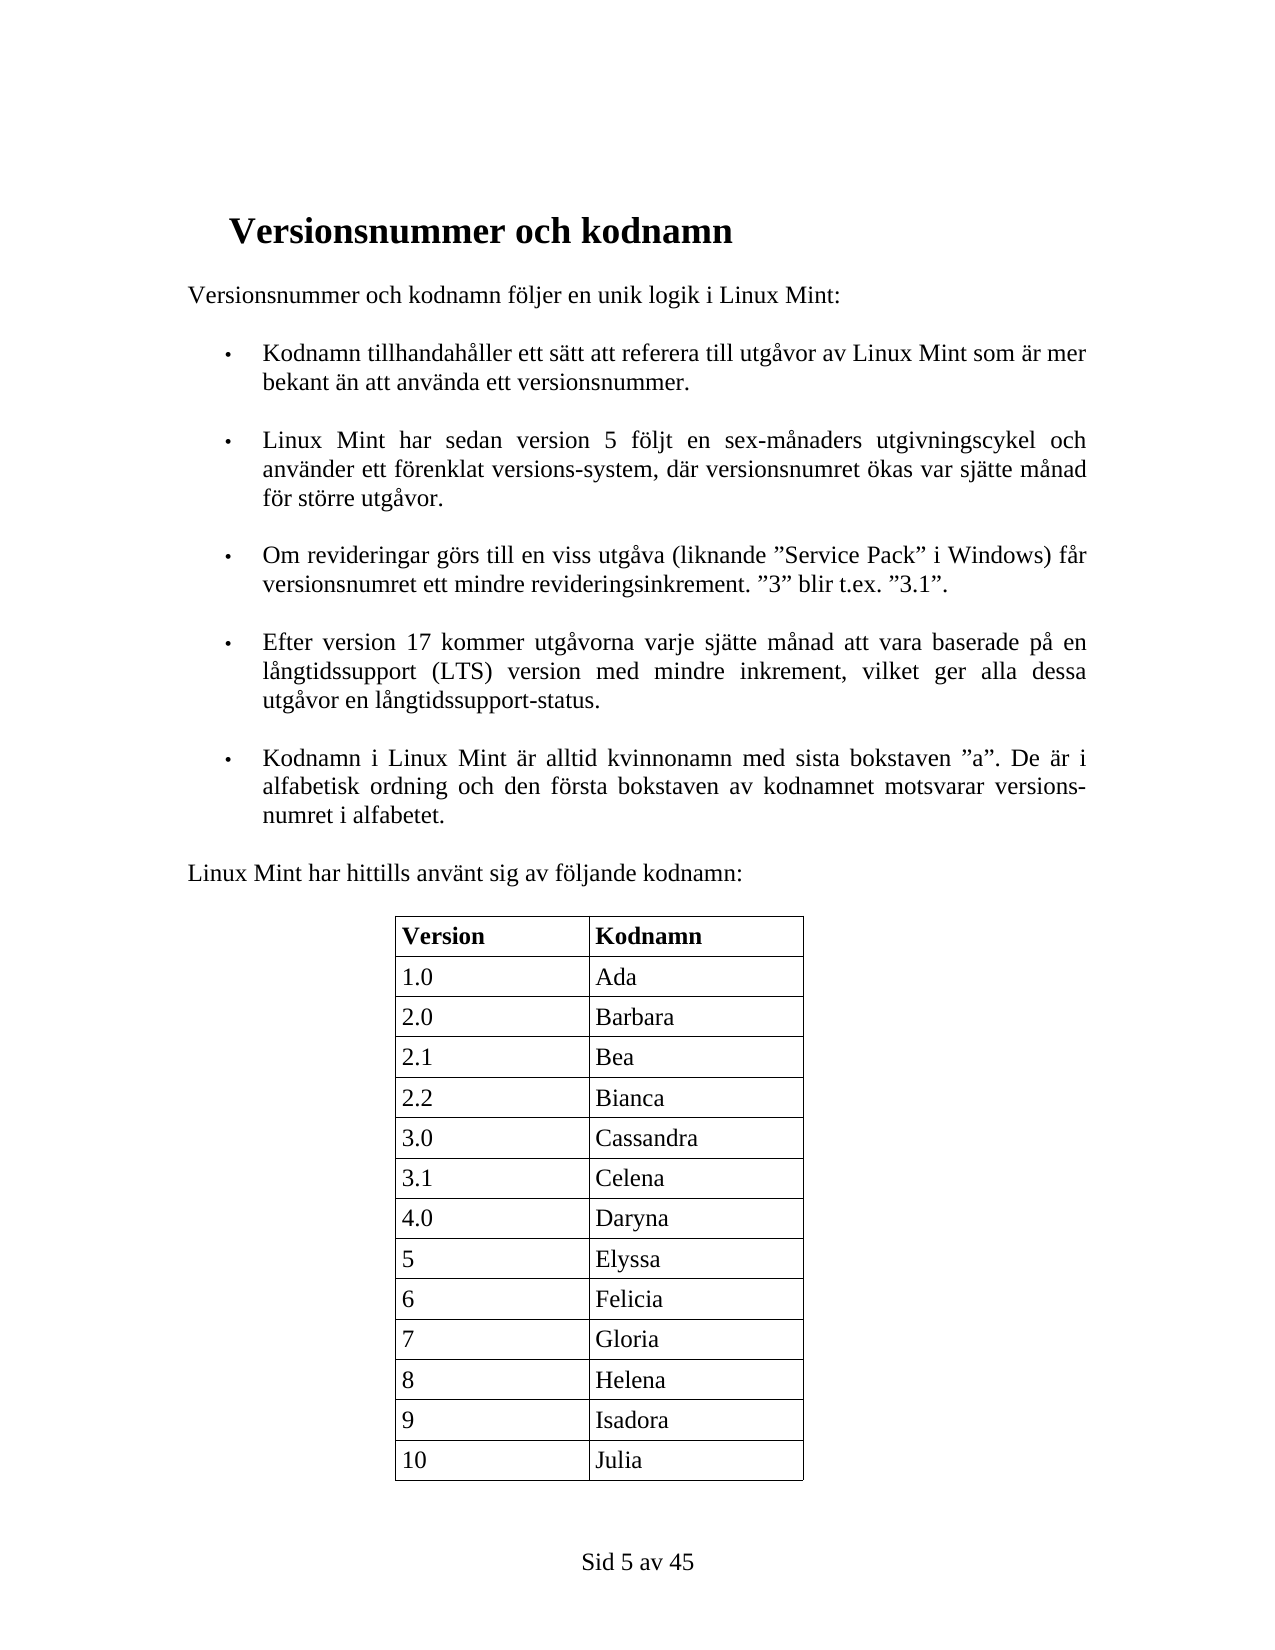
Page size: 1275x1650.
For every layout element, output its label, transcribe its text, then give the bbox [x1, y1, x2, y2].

table_header Kodnamn [590, 917, 803, 956]
list Kodnamn i Linux Mint är alltid kvinnonamn med sista bokstaven ”a”. De är i alfabetisk ordning och den första bokstaven av kodnamnet motsvarar versions-numret i alfabetet. [225, 743, 1087, 829]
list Kodnamn tillhandahåller ett sätt att referera till utgåvor av Linux Mint som är mer bekant än att använda ett versionsnummer. [225, 338, 1087, 396]
table_cell Gloria [590, 1320, 803, 1359]
table_cell 5 [396, 1239, 589, 1278]
table_cell Isadora [590, 1400, 803, 1439]
table_cell 2.1 [396, 1037, 589, 1077]
table_cell 1.0 [396, 957, 589, 996]
table_cell 10 [396, 1441, 589, 1480]
text Versionsnummer och kodnamn följer en unik logik i Linux Mint: [187, 281, 1087, 309]
text Linux Mint har hittills använt sig av följande kodnamn: [187, 858, 1087, 886]
list Om revideringar görs till en viss utgåva (liknande ”Service Pack” i Windows) får versionsnumret ett mindre revideringsinkrement. ”3” blir t.ex. ”3.1”. [225, 541, 1087, 598]
table_cell Felicia [590, 1279, 803, 1319]
table_cell 2.0 [396, 997, 589, 1036]
table_cell 3.0 [396, 1118, 589, 1157]
table_cell 2.2 [396, 1078, 589, 1117]
table_cell 7 [396, 1320, 589, 1359]
table_cell 9 [396, 1400, 589, 1439]
subtitle Versionsnummer och kodnamn [187, 208, 1087, 251]
table_cell Bianca [590, 1078, 803, 1117]
table_cell 8 [396, 1360, 589, 1399]
table_cell Cassandra [590, 1118, 803, 1157]
table_cell Elyssa [590, 1239, 803, 1278]
table_cell Ada [590, 957, 803, 996]
table_cell Celena [590, 1159, 803, 1198]
table_cell Julia [590, 1441, 803, 1480]
table_cell Barbara [590, 997, 803, 1036]
table_cell Daryna [590, 1199, 803, 1238]
list Efter version 17 kommer utgåvorna varje sjätte månad att vara baserade på en långtidssupport (LTS) version med mindre inkrement, vilket ger alla dessa utgåvor en långtidssupport-status. [225, 627, 1087, 713]
table_header Version [396, 917, 589, 956]
table_cell Bea [590, 1037, 803, 1077]
table_cell 3.1 [396, 1159, 589, 1198]
list Linux Mint har sedan version 5 följt en sex-månaders utgivningscykel och använder ett förenklat versions-system, där versionsnumret ökas var sjätte månad för större utgåvor. [225, 425, 1087, 511]
table_cell 4.0 [396, 1199, 589, 1238]
table_cell Helena [590, 1360, 803, 1399]
table_cell 6 [396, 1279, 589, 1319]
